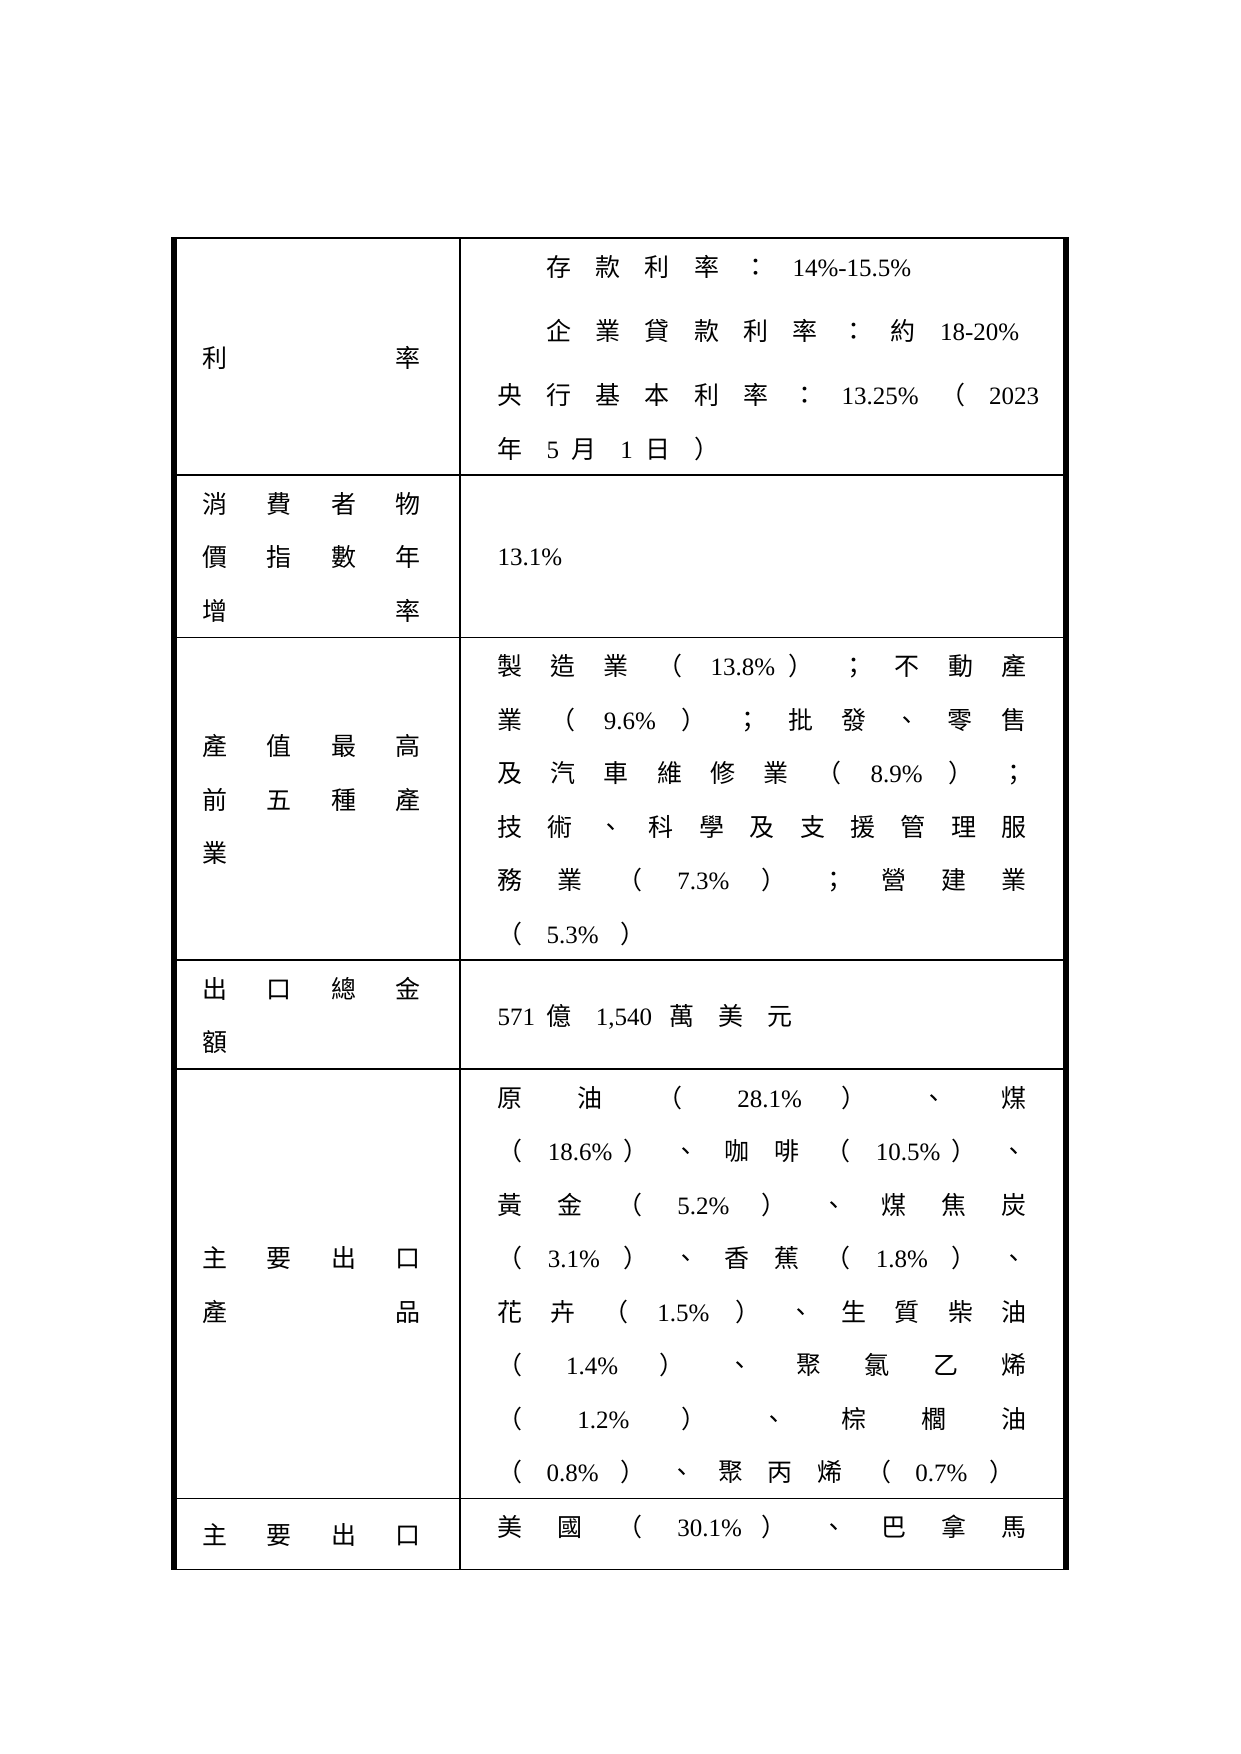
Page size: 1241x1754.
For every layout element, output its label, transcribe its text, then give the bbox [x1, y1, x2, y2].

table_cell 消費者物價指數年增率 [177, 476, 459, 636]
table_cell 製造業（13.8%）；不動產業（9.6%）；批發、零售及汽車維修業（8.9%）；技術、科學及支援管理服務業（7.3%）；營建業（5.3%） [461, 638, 1063, 959]
table_cell 美國（30.1%）、巴拿馬 [461, 1499, 1063, 1568]
table_cell 出口總金額 [177, 961, 459, 1068]
table_cell 主要出口 [177, 1499, 459, 1568]
table_cell 利率 [177, 239, 459, 474]
table_cell 產值最高前五種產業 [177, 638, 459, 959]
table_cell 571億1,540萬美元 [461, 961, 1063, 1068]
table_cell 13.1% [461, 476, 1063, 636]
table_cell 存款利率：14%-15.5% 企業貸款利率：約18-20% 央行基本利率：13.25%（2023年5月1日） [461, 239, 1063, 474]
table_cell 原油（28.1%）、煤（18.6%）、咖啡（10.5%）、黃金（5.2%）、煤焦炭（3.1%）、香蕉（1.8%）、花卉（1.5%）、生質柴油（1.4%）、聚氯乙烯（1.2%）、棕櫚油（0.8%）、聚丙烯（0.7%） [461, 1070, 1063, 1498]
table_cell 主要出口產品 [177, 1070, 459, 1498]
